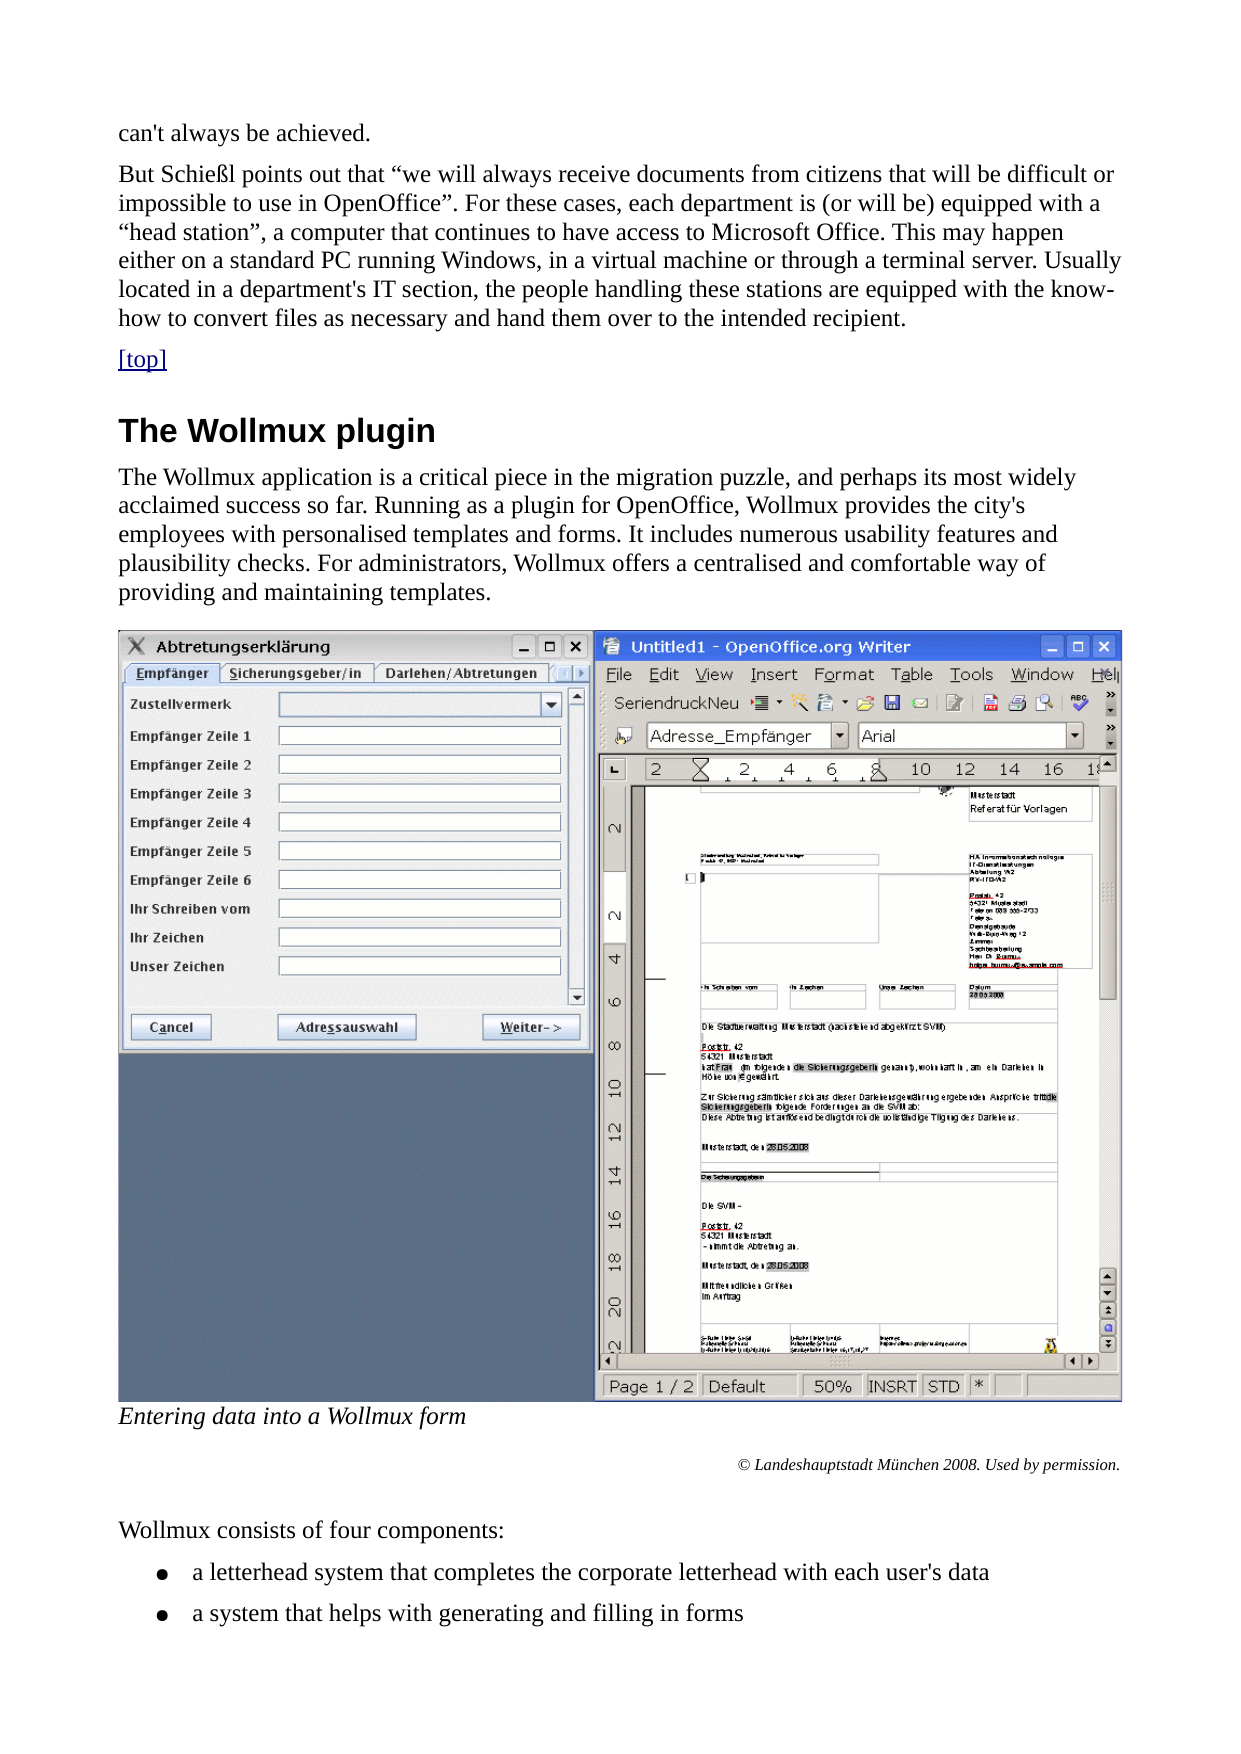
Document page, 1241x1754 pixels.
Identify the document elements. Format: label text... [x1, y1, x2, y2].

text Wollmux consists of four components: [118, 1515, 1122, 1544]
text Entering data into a Wollmux form [118, 1402, 1122, 1430]
text © Landeshauptstadt München 2008. Used by permission. [118, 1455, 1122, 1474]
text But Schießl points out that “we will always receive documents from citizens that will be difficult or impossible to use in OpenOffice”. For these cases, each department is (or will be) equipped with a “head station”, a computer that continues to have access to Microsoft Office. This may happen either on a standard PC running Windows, in a virtual machine or through a terminal server. Usually located in a department's IT section, the people handling these stations are equipped with the know-how to convert files as necessary and hand them over to the intended recipient. [118, 159, 1122, 332]
list a system that helps with generating and filling in forms [154, 1598, 1122, 1627]
text can't always be achieved. [118, 118, 1122, 147]
text [top] [118, 344, 1122, 373]
picture [118, 630, 1123, 1402]
subtitle The Wollmux plugin [118, 411, 1122, 449]
list a letterhead system that completes the corporate letterhead with each user's data [154, 1557, 1122, 1585]
text The Wollmux application is a critical piece in the migration puzzle, and perhaps its most widely acclaimed success so far. Running as a plugin for OpenOffice, Wollmux provides the city's employees with personalised templates and forms. It includes numerous usability features and plausibility checks. For administrators, Wollmux offers a centralised and comfortable way of providing and maintaining templates. [118, 462, 1122, 606]
